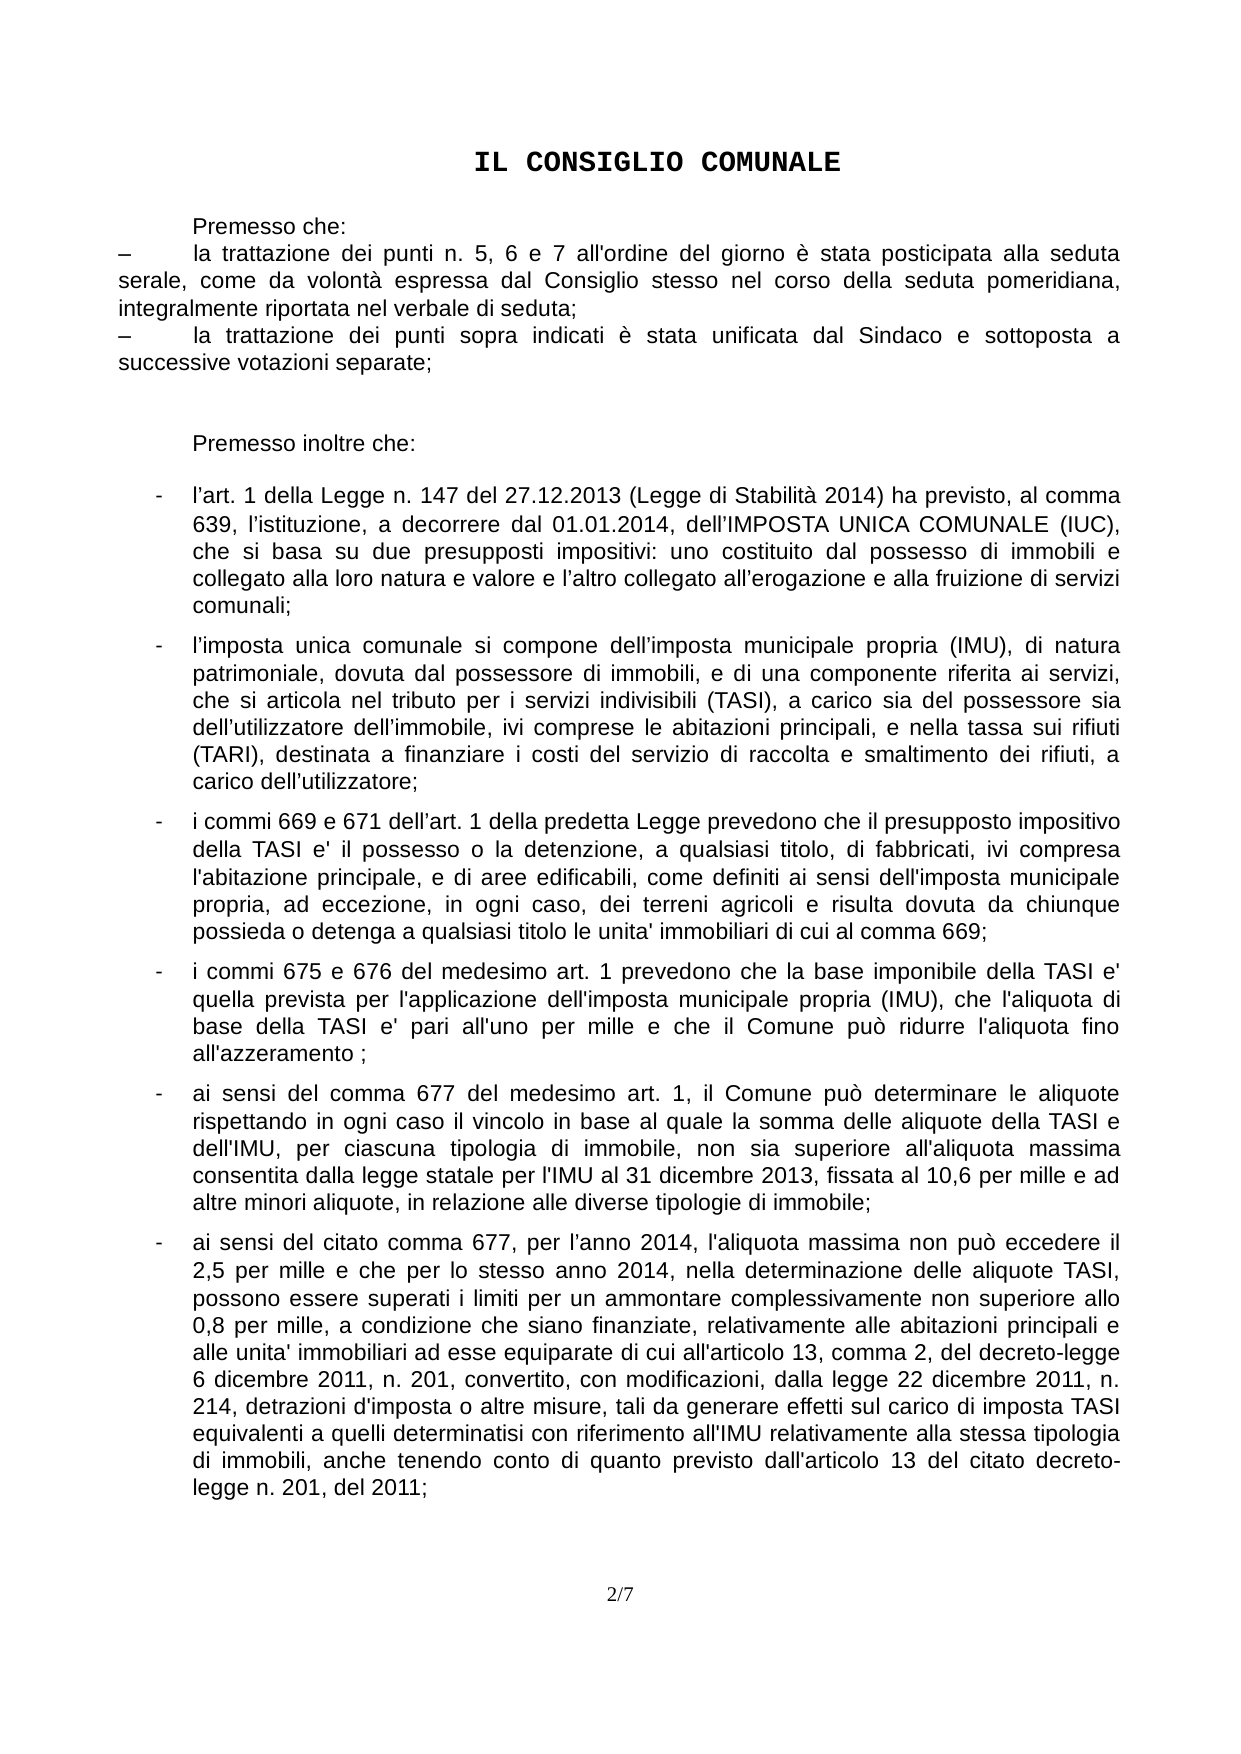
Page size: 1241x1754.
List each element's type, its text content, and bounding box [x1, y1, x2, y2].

list ai sensi del citato comma 677, per l’anno 2014, l'aliquota massima non può eccedere il 2,5 per mille e che per lo stesso anno 2014, nella determinazione delle aliquote TASI, possono essere superati i limiti per un ammontare complessivamente non superiore allo 0,8 per mille, a condizione che siano finanziate, relativamente alle abitazioni principali e alle unita' immobiliari ad esse equiparate di cui all'articolo 13, comma 2, del decreto-legge 6 dicembre 2011, n. 201, convertito, con modificazioni, dalla legge 22 dicembre 2011, n. 214, detrazioni d'imposta o altre misure, tali da generare effetti sul carico di imposta TASI equivalenti a quelli determinatisi con riferimento all'IMU relativamente alla stessa tipologia di immobili, anche tenendo conto di quanto previsto dall'articolo 13 del citato decreto-legge n. 201, del 2011; [155, 1228, 1122, 1501]
list la trattazione dei punti n. 5, 6 e 7 all'ordine del giorno è stata posticipata alla seduta serale, come da volontà espressa dal Consiglio stesso nel corso della seduta pomeridiana, integralmente riportata nel verbale di seduta; [118, 240, 1122, 321]
list i commi 669 e 671 dell’art. 1 della predetta Legge prevedono che il presupposto impositivo della TASI e' il possesso o la detenzione, a qualsiasi titolo, di fabbricati, ivi compresa l'abitazione principale, e di aree edificabili, come definiti ai sensi dell'imposta municipale propria, ad eccezione, in ogni caso, dei terreni agricoli e risulta dovuta da chiunque possieda o detenga a qualsiasi titolo le unita' immobiliari di cui al comma 669; [155, 807, 1122, 944]
list i commi 675 e 676 del medesimo art. 1 prevedono che la base imponibile della TASI e' quella prevista per l'applicazione dell'imposta municipale propria (IMU), che l'aliquota di base della TASI e' pari all'uno per mille e che il Comune può ridurre l'aliquota fino all'azzeramento ; [155, 957, 1122, 1066]
text Premesso che: [118, 213, 1122, 240]
list ai sensi del comma 677 del medesimo art. 1, il Comune può determinare le aliquote rispettando in ogni caso il vincolo in base al quale la somma delle aliquote della TASI e dell'IMU, per ciascuna tipologia di immobile, non sia superiore all'aliquota massima consentita dalla legge statale per l'IMU al 31 dicembre 2013, fissata al 10,6 per mille e ad altre minori aliquote, in relazione alle diverse tipologie di immobile; [155, 1079, 1122, 1216]
list la trattazione dei punti sopra indicati è stata unificata dal Sindaco e sottoposta a successive votazioni separate; [118, 321, 1122, 375]
text Premesso inoltre che: [118, 429, 1122, 456]
list l’imposta unica comunale si compone dell’imposta municipale propria (IMU), di natura patrimoniale, dovuta dal possessore di immobili, e di una componente riferita ai servizi, che si articola nel tributo per i servizi indivisibili (TASI), a carico sia del possessore sia dell’utilizzatore dell’immobile, ivi comprese le abitazioni principali, e nella tassa sui rifiuti (TARI), destinata a finanziare i costi del servizio di raccolta e smaltimento dei rifiuti, a carico dell’utilizzatore; [155, 631, 1122, 795]
list l’art. 1 della Legge n. 147 del 27.12.2013 (Legge di Stabilità 2014) ha previsto, al comma 639, l’istituzione, a decorrere dal 01.01.2014, dell’IMPOSTA UNICA COMUNALE (IUC), che si basa su due presupposti impositivi: uno costituito dal possesso di immobili e collegato alla loro natura e valore e l’altro collegato all’erogazione e alla fruizione di servizi comunali; [155, 481, 1122, 618]
text IL CONSIGLIO COMUNALE [118, 148, 1122, 180]
